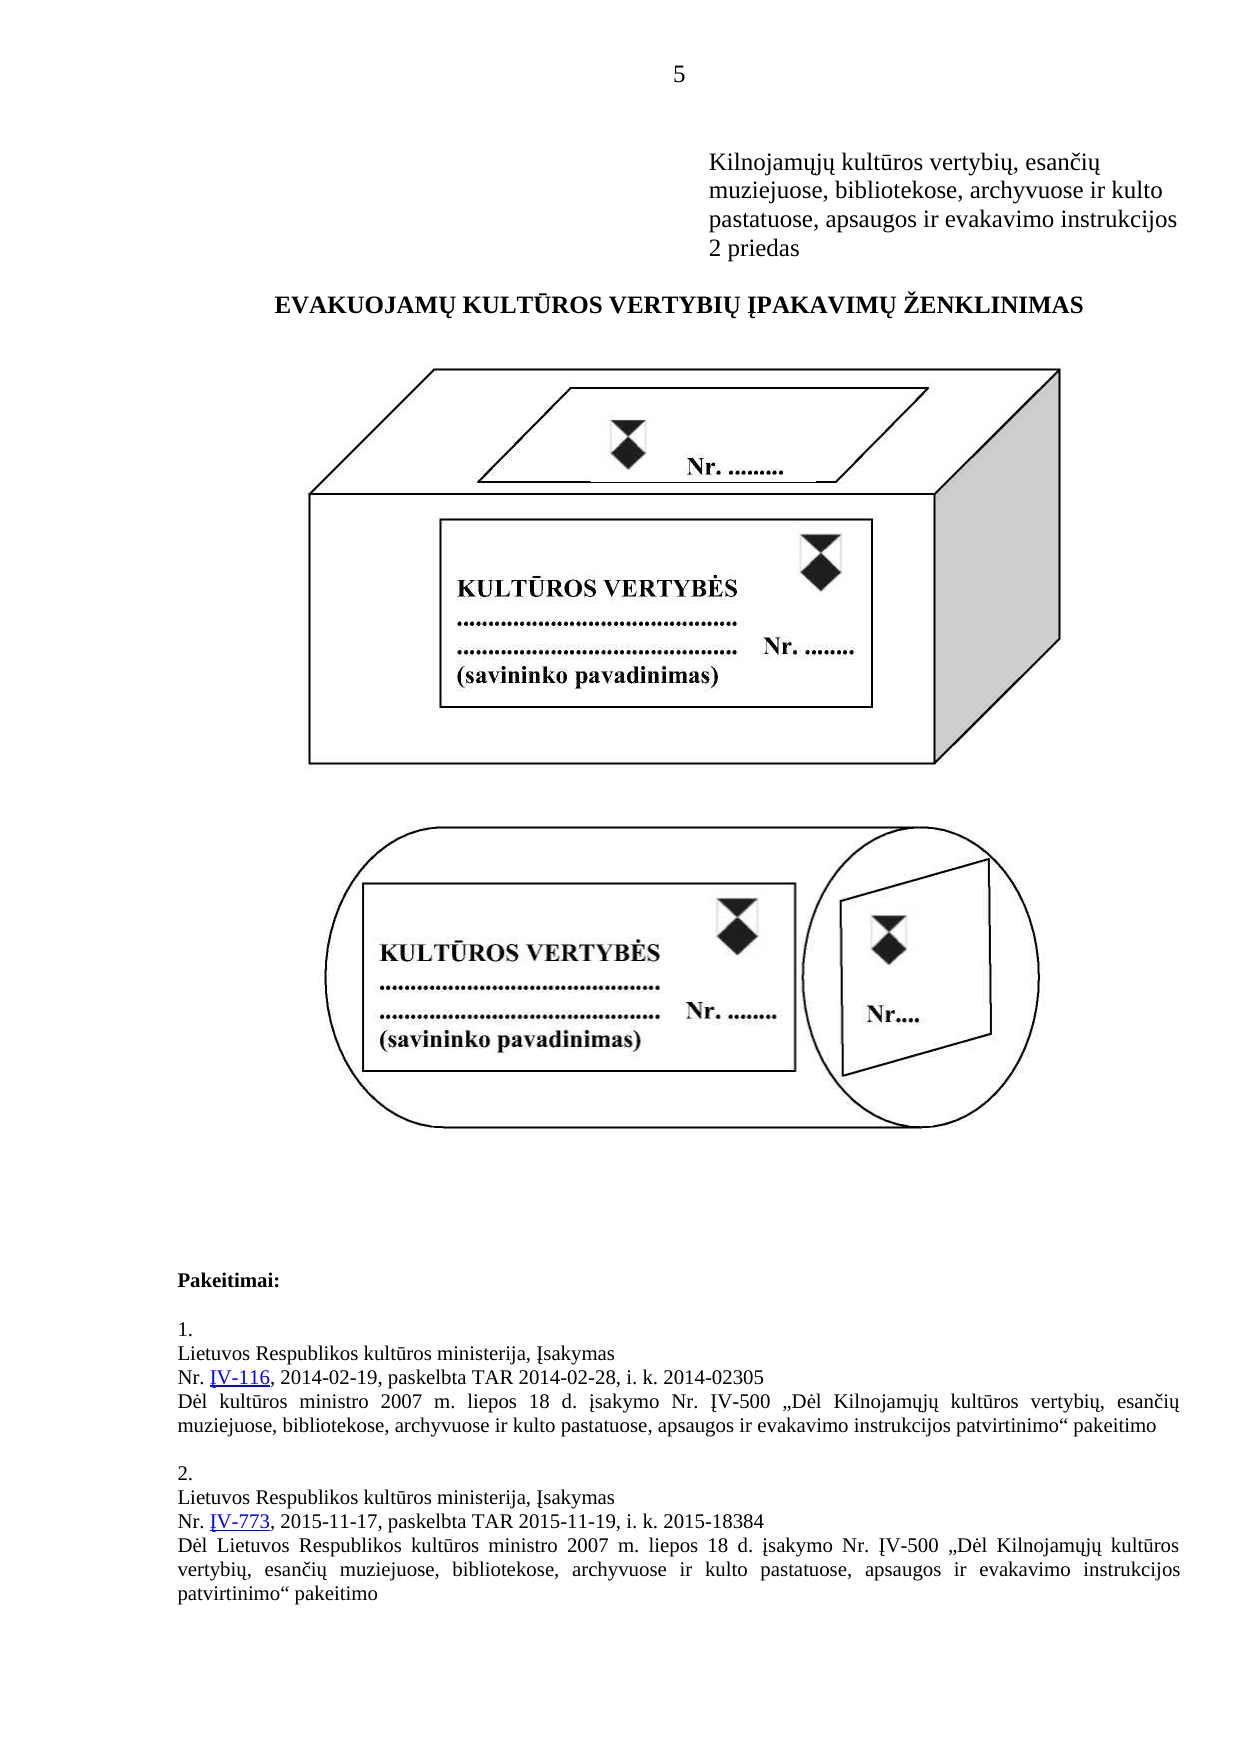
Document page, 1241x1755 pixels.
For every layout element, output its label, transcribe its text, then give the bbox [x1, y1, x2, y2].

text Dėl Lietuvos Respublikos kultūros ministro 2007 m. liepos 18 d. įsakymo Nr. ĮV-500 „Dėl Kilnojamųjų kultūros vertybių, esančių muziejuose, bibliotekose, archyvuose ir kulto pastatuose, apsaugos ir evakavimo instrukcijos patvirtinimo“ pakeitimo [177, 1533, 1181, 1605]
text 2. [177, 1461, 1181, 1485]
text Dėl kultūros ministro 2007 m. liepos 18 d. įsakymo Nr. ĮV-500 „Dėl Kilnojamųjų kultūros vertybių, esančių muziejuose, bibliotekose, archyvuose ir kulto pastatuose, apsaugos ir evakavimo instrukcijos patvirtinimo“ pakeitimo [177, 1389, 1181, 1437]
text Nr. ĮV-773, 2015-11-17, paskelbta TAR 2015-11-19, i. k. 2015-18384 [177, 1509, 1181, 1533]
text muziejuose, bibliotekose, archyvuose ir kulto [177, 176, 1181, 204]
text Lietuvos Respublikos kultūros ministerija, Įsakymas [177, 1485, 1181, 1509]
text Kilnojamųjų kultūros vertybių, esančių [177, 147, 1181, 176]
text 2 priedas [177, 233, 1181, 262]
text Nr. ĮV-116, 2014-02-19, paskelbta TAR 2014-02-28, i. k. 2014-02305 [177, 1365, 1181, 1389]
text Lietuvos Respublikos kultūros ministerija, Įsakymas [177, 1341, 1181, 1365]
text Pakeitimai: [177, 1268, 1181, 1292]
text pastatuose, apsaugos ir evakavimo instrukcijos [177, 204, 1181, 233]
text 1. [177, 1317, 1181, 1341]
text EVAKUOJAMŲ KULTŪROS VERTYBIŲ ĮPAKAVIMŲ ŽENKLINIMAS [177, 291, 1181, 319]
